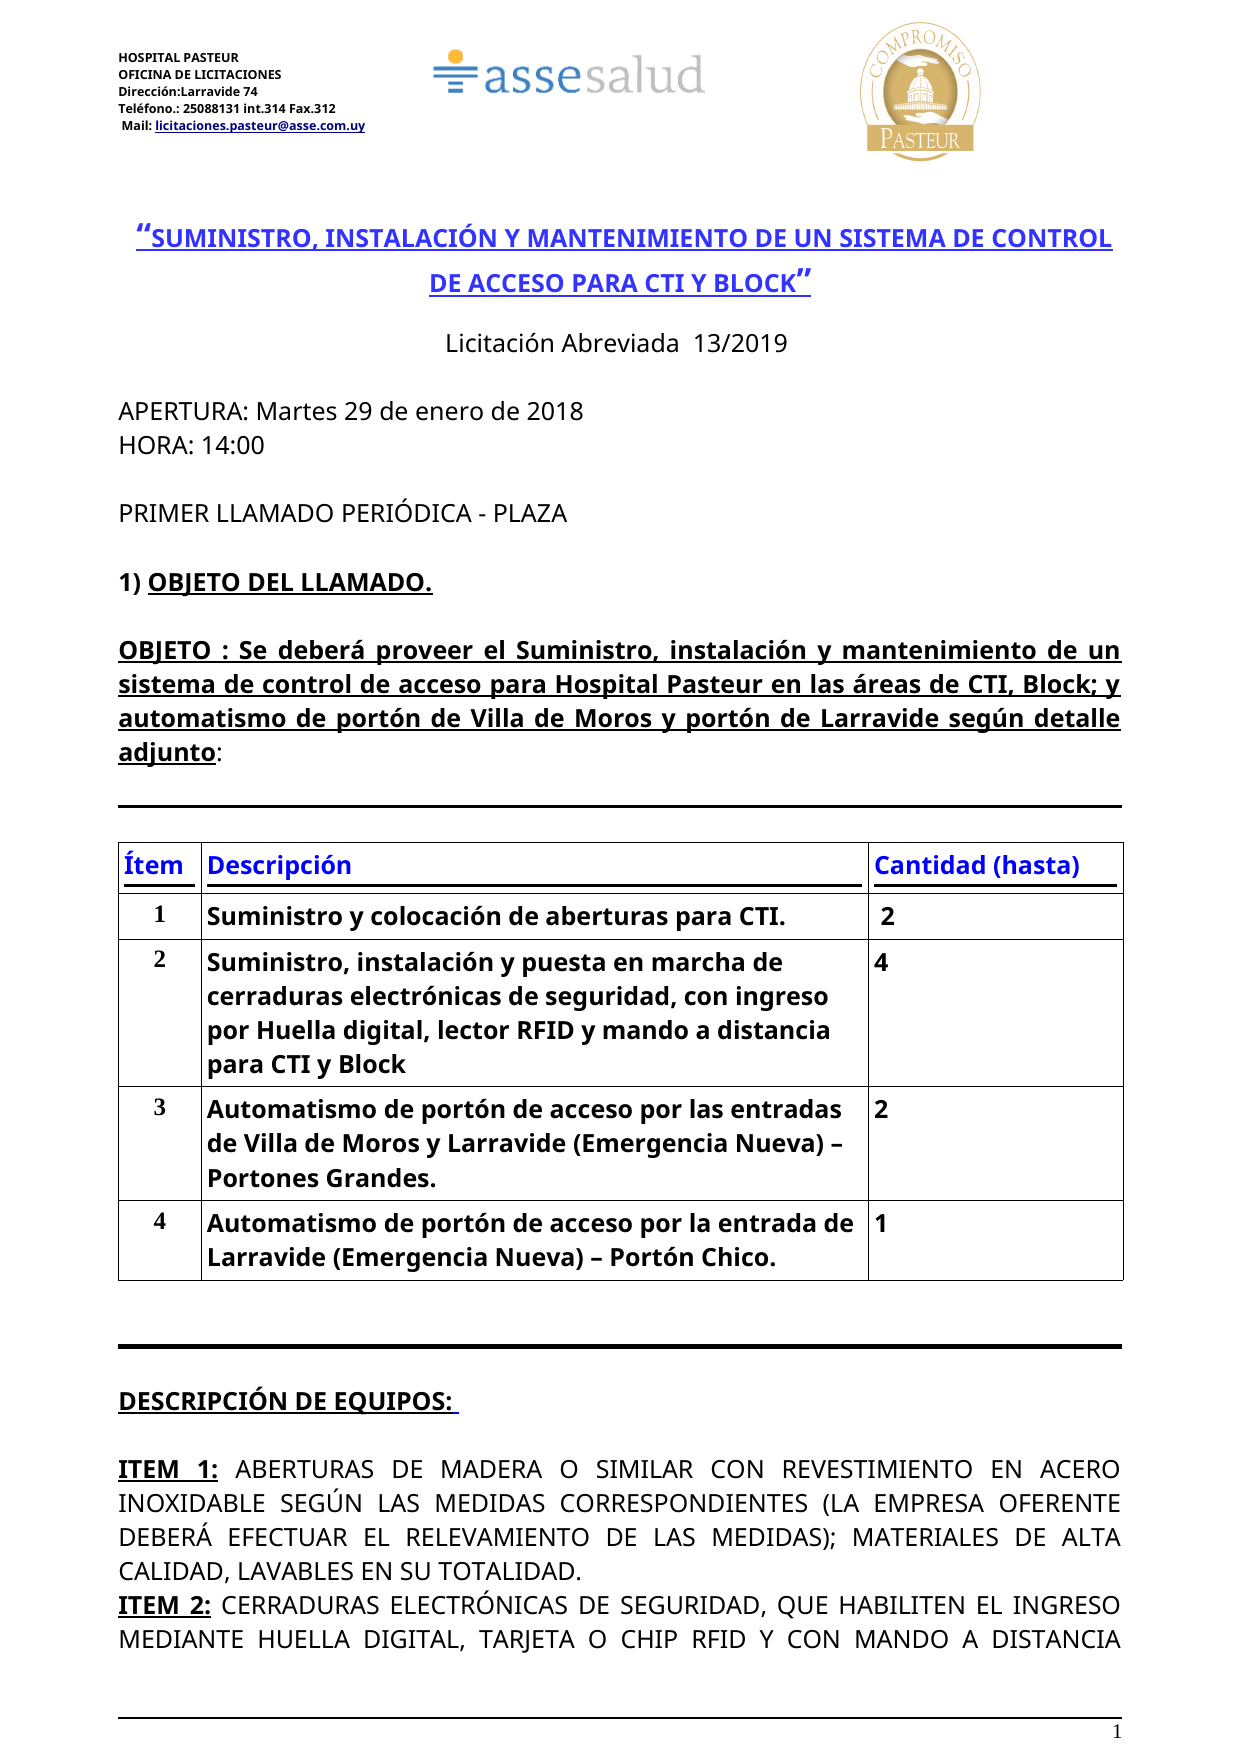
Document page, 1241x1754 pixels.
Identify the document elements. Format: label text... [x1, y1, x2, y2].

text HORA: 14:00 [118, 428, 1122, 462]
table_cell 1 [119, 894, 201, 938]
table_cell 2 [119, 940, 201, 1086]
table_cell 3 [119, 1087, 201, 1200]
picture [850, 12, 989, 167]
picture [418, 28, 727, 116]
text Item 2: cerraduras electrónicas de seguridad, que habiliten el ingreso mediante huella digital, tarjeta o chip rfid y con mando a distancia [118, 1587, 1122, 1656]
text sistema de control de acceso para Hospital Pasteur en las áreas de CTI, Block; y automatismo de portón de Villa de Moros y portón de Larravide según detalle adjunto: [118, 663, 1122, 769]
table_cell Automatismo de portón de acceso por la entrada de Larravide (Emergencia Nueva) – Portón Chico. [202, 1201, 868, 1280]
table_header Cantidad (hasta) [869, 843, 1123, 893]
table_cell 4 [119, 1201, 201, 1280]
table_cell 4 [869, 940, 1123, 1086]
text OBJETO : Se deberá proveer el Suministro, instalación y mantenimiento de un [118, 632, 1122, 661]
table_cell 2 [869, 894, 1123, 938]
text PRIMER LLAMADO PERIÓDICA - PLAZA [118, 496, 1122, 530]
table_cell 1 [869, 1201, 1123, 1280]
text Descripción de equipos: [118, 1383, 1122, 1417]
text 1) OBJETO DEL LLAMADO. [118, 564, 1122, 598]
text Item 1: Aberturas de madera o similar con revestimiento en acero inoxidable según las medidas correspondientes (la empresa oferente deberá efectuar el relevamiento de las medidas); materiales de alta calidad, lavables en su totalidad. [118, 1451, 1122, 1587]
table_cell Suministro y colocación de aberturas para CTI. [202, 894, 868, 938]
table_cell Automatismo de portón de acceso por las entradas de Villa de Moros y Larravide (Emergencia Nueva) – Portones Grandes. [202, 1087, 868, 1200]
table_cell 2 [869, 1087, 1123, 1200]
text “SUMINISTRO, INSTALACIÓN Y MANTENIMIENTO DE UN SISTEMA DE CONTROL DE ACCESO PARA CTI Y BLOCK” [118, 211, 1122, 302]
table_header Descripción [202, 843, 868, 893]
text Licitación Abreviada 13/2019 [118, 326, 1122, 360]
text APERTURA: Martes 29 de enero de 2018 [118, 394, 1122, 428]
table_cell Suministro, instalación y puesta en marcha de cerraduras electrónicas de seguridad, con ingreso por Huella digital, lector RFID y mando a distancia para CTI y Block [202, 940, 868, 1086]
table_header Ítem [119, 843, 201, 893]
